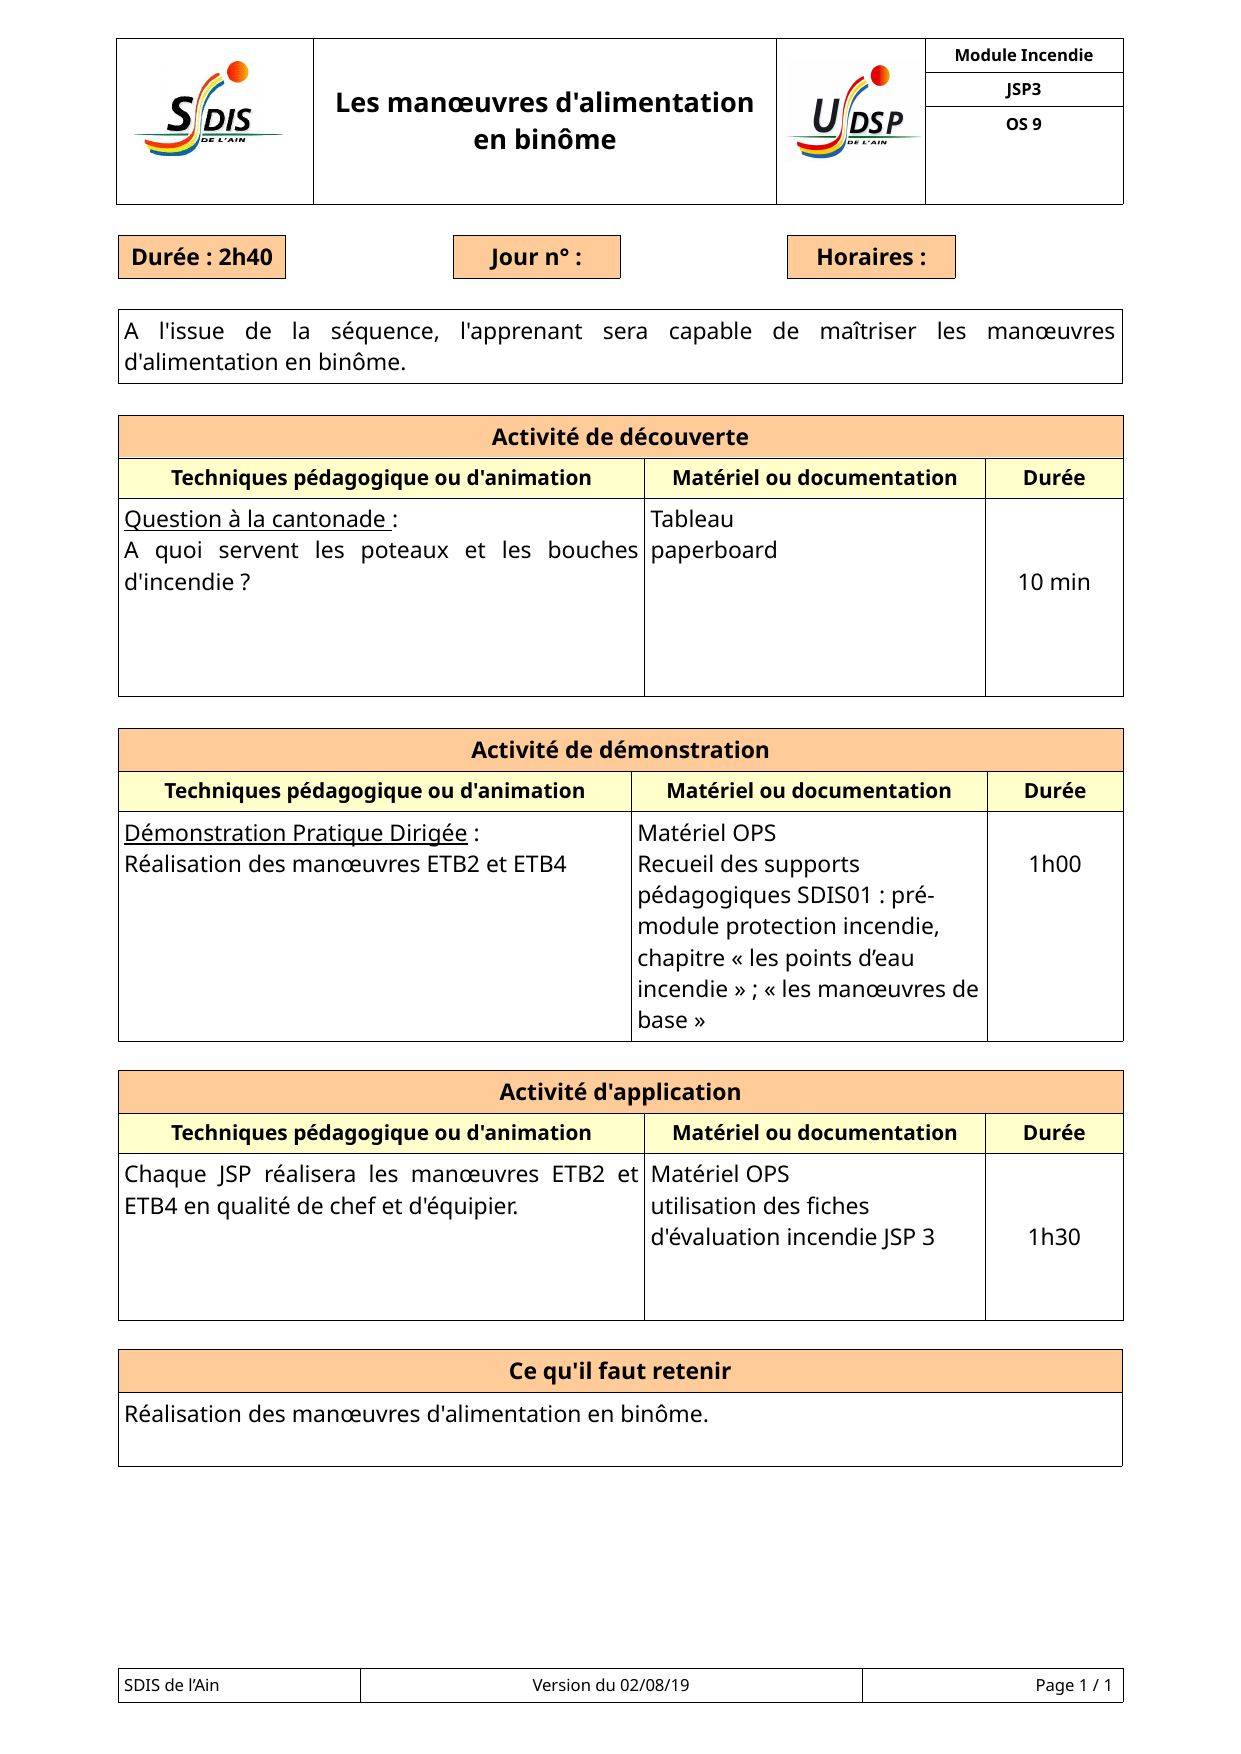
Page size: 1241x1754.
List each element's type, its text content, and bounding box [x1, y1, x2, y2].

table_header Jour n° : [454, 236, 620, 278]
table_header Activité d'application [119, 1071, 1123, 1113]
table_cell Matériel ou documentation [645, 459, 985, 497]
table_header Module Incendie [926, 39, 1123, 72]
table_cell Techniques pédagogique ou d'animation [119, 772, 631, 811]
table_cell Matériel OPS Recueil des supports pédagogiques SDIS01 : pré-module protection incendie, chapitre « les points d’eau incendie » ; « les manœuvres de base » [632, 812, 987, 1041]
table_cell Durée [986, 1114, 1123, 1153]
table_cell Durée [986, 459, 1123, 497]
table_cell Matériel OPS utilisation des fiches d'évaluation incendie JSP 3 [645, 1154, 985, 1320]
table_header Activité de démonstration [119, 729, 1123, 771]
table_header Horaires : [788, 236, 955, 278]
table_cell 1h30 [986, 1154, 1123, 1320]
table_cell 1h00 [988, 812, 1123, 1041]
picture [133, 61, 284, 156]
table_header Activité de découverte [119, 416, 1123, 457]
table_header A l'issue de la séquence, l'apprenant sera capable de maîtriser les manœuvres d'alimentation en binôme. [119, 310, 1122, 383]
table_header [956, 235, 1122, 278]
table_cell Tableau paperboard [645, 499, 985, 696]
table_cell Chaque JSP réalisera les manœuvres ETB2 et ETB4 en qualité de chef et d'équipier. [119, 1154, 644, 1320]
table_cell Techniques pédagogique ou d'animation [119, 459, 644, 497]
table_header Les manœuvres d'alimentation en binôme [314, 39, 776, 204]
table_header Ce qu'il faut retenir [119, 1350, 1122, 1392]
table_cell 10 min [986, 499, 1123, 696]
table_header [286, 235, 453, 278]
table_cell Durée [988, 772, 1123, 811]
table_cell JSP3 [926, 73, 1123, 106]
table_cell Question à la cantonade : A quoi servent les poteaux et les bouches d'incendie ? [119, 499, 644, 696]
picture [785, 59, 923, 161]
table_cell Réalisation des manœuvres d'alimentation en binôme. [119, 1393, 1122, 1466]
table_cell Matériel ou documentation [632, 772, 987, 811]
table_header [777, 39, 925, 204]
table_cell Techniques pédagogique ou d'animation [119, 1114, 644, 1153]
table_header [621, 235, 787, 278]
table_cell Matériel ou documentation [645, 1114, 985, 1153]
table_cell OS 9 [926, 107, 1123, 204]
table_header Durée : 2h40 [119, 236, 285, 278]
table_header [117, 39, 313, 204]
table_cell Démonstration Pratique Dirigée : Réalisation des manœuvres ETB2 et ETB4 [119, 812, 631, 1041]
